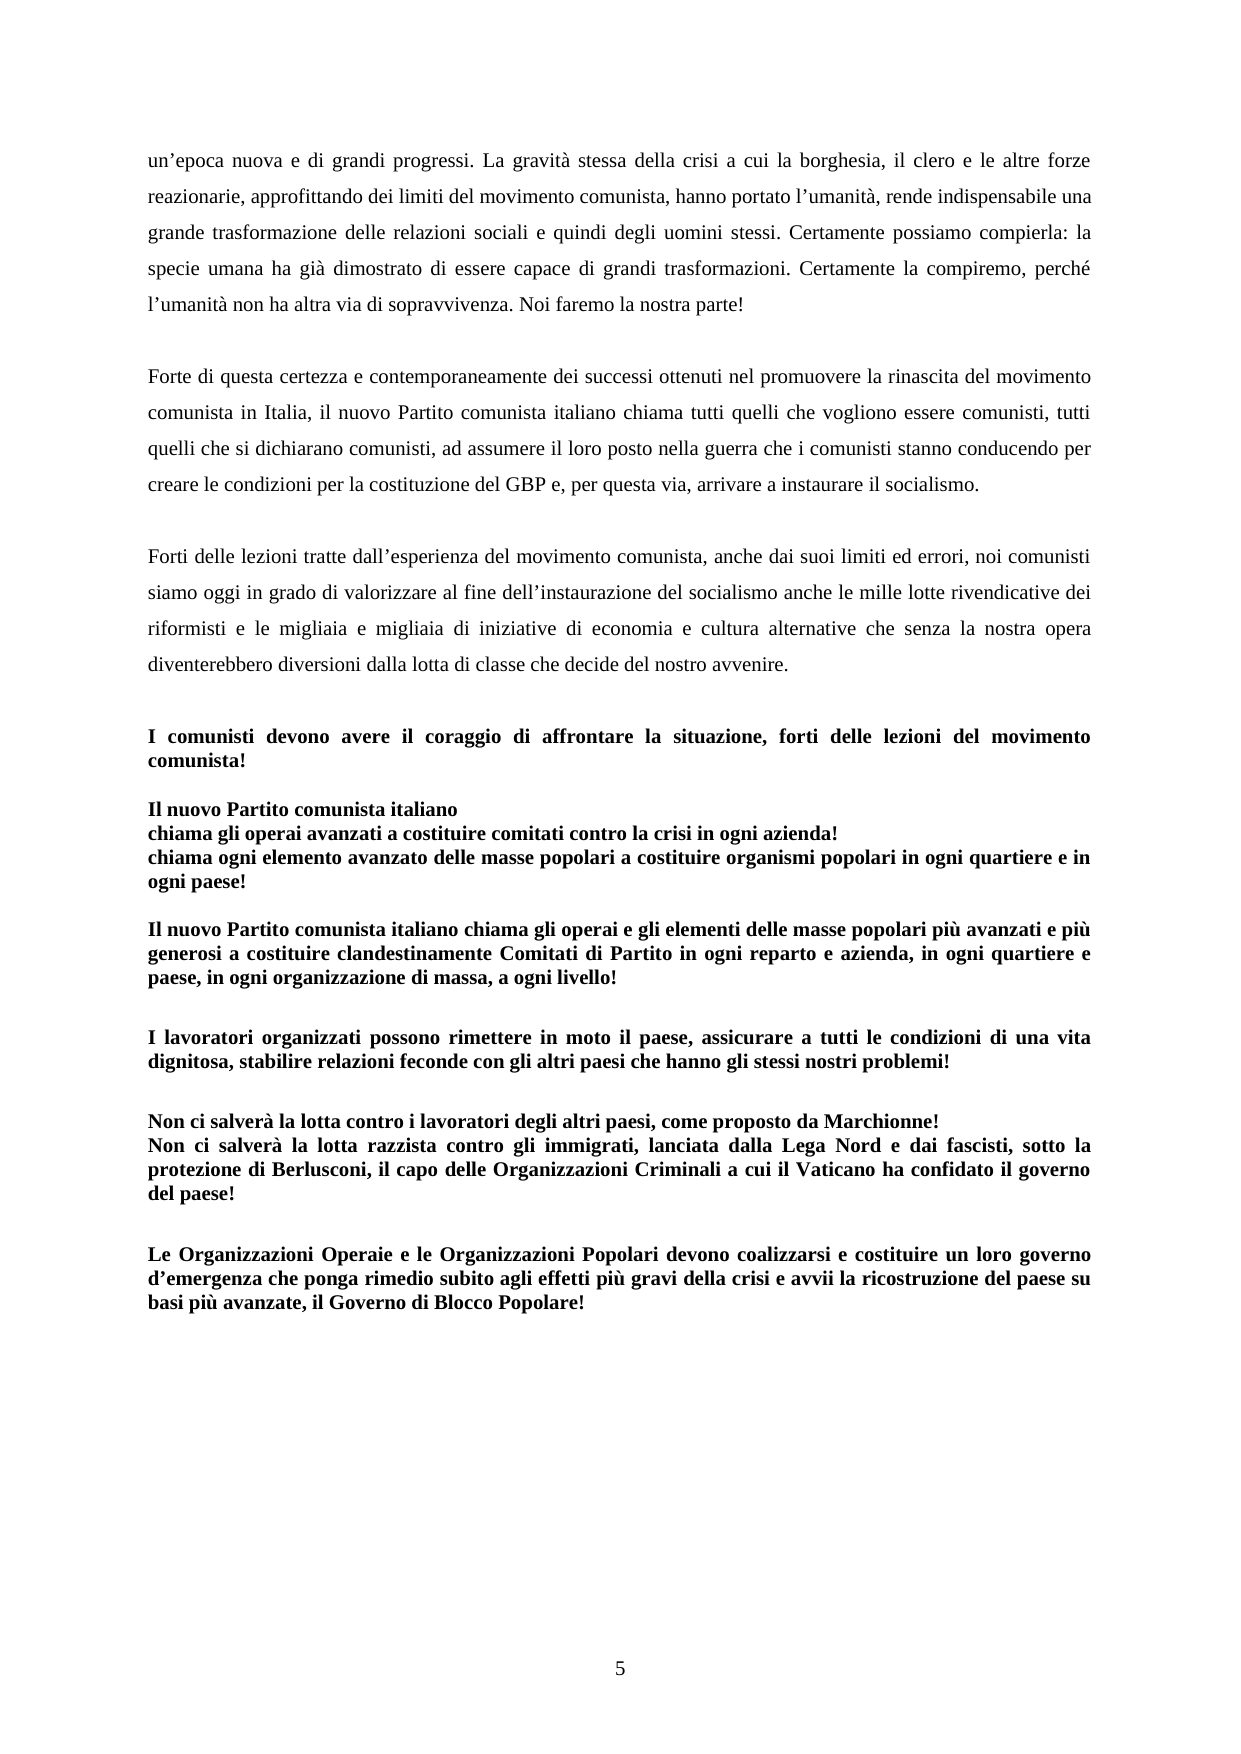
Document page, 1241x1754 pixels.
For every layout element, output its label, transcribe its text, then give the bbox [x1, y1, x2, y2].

text I comunisti devono avere il coraggio di affrontare la situazione, forti delle lezioni del movimento comunista! [148, 724, 1092, 772]
text un’epoca nuova e di grandi progressi. La gravità stessa della crisi a cui la borghesia, il clero e le altre forze reazionarie, approfittando dei limiti del movimento comunista, hanno portato l’umanità, rende indispensabile una grande trasformazione delle relazioni sociali e quindi degli uomini stessi. Certamente possiamo compierla: la specie umana ha già dimostrato di essere capace di grandi trasformazioni. Certamente la compiremo, perché l’umanità non ha altra via di sopravvivenza. Noi faremo la nostra parte! [148, 148, 1092, 316]
text Le Organizzazioni Operaie e le Organizzazioni Popolari devono coalizzarsi e costituire un loro governo d’emergenza che ponga rimedio subito agli effetti più gravi della crisi e avvii la ricostruzione del paese su basi più avanzate, il Governo di Blocco Popolare! [148, 1241, 1092, 1314]
text Il nuovo Partito comunista italiano [148, 796, 1092, 821]
text Forte di questa certezza e contemporaneamente dei successi ottenuti nel promuovere la rinascita del movimento comunista in Italia, il nuovo Partito comunista italiano chiama tutti quelli che vogliono essere comunisti, tutti quelli che si dichiarano comunisti, ad assumere il loro posto nella guerra che i comunisti stanno conducendo per creare le condizioni per la costituzione del GBP e, per questa via, arrivare a instaurare il socialismo. [148, 364, 1092, 496]
text Non ci salverà la lotta contro i lavoratori degli altri paesi, come proposto da Marchionne! [148, 1109, 1092, 1133]
text Il nuovo Partito comunista italiano chiama gli operai e gli elementi delle masse popolari più avanzati e più generosi a costituire clandestinamente Comitati di Partito in ogni reparto e azienda, in ogni quartiere e paese, in ogni organizzazione di massa, a ogni livello! [148, 917, 1092, 989]
text Forti delle lezioni tratte dall’esperienza del movimento comunista, anche dai suoi limiti ed errori, noi comunisti siamo oggi in grado di valorizzare al fine dell’instaurazione del socialismo anche le mille lotte rivendicative dei riformisti e le migliaia e migliaia di iniziative di economia e cultura alternative che senza la nostra opera diventerebbero diversioni dalla lotta di classe che decide del nostro avvenire. [148, 544, 1092, 676]
text I lavoratori organizzati possono rimettere in moto il paese, assicurare a tutti le condizioni di una vita dignitosa, stabilire relazioni feconde con gli altri paesi che hanno gli stessi nostri problemi! [148, 1025, 1092, 1073]
text chiama ogni elemento avanzato delle masse popolari a costituire organismi popolari in ogni quartiere e in ogni paese! [148, 844, 1092, 893]
text Non ci salverà la lotta razzista contro gli immigrati, lanciata dalla Lega Nord e dai fascisti, sotto la protezione di Berlusconi, il capo delle Organizzazioni Criminali a cui il Vaticano ha confidato il governo del paese! [148, 1133, 1092, 1205]
text chiama gli operai avanzati a costituire comitati contro la crisi in ogni azienda! [148, 821, 1092, 844]
